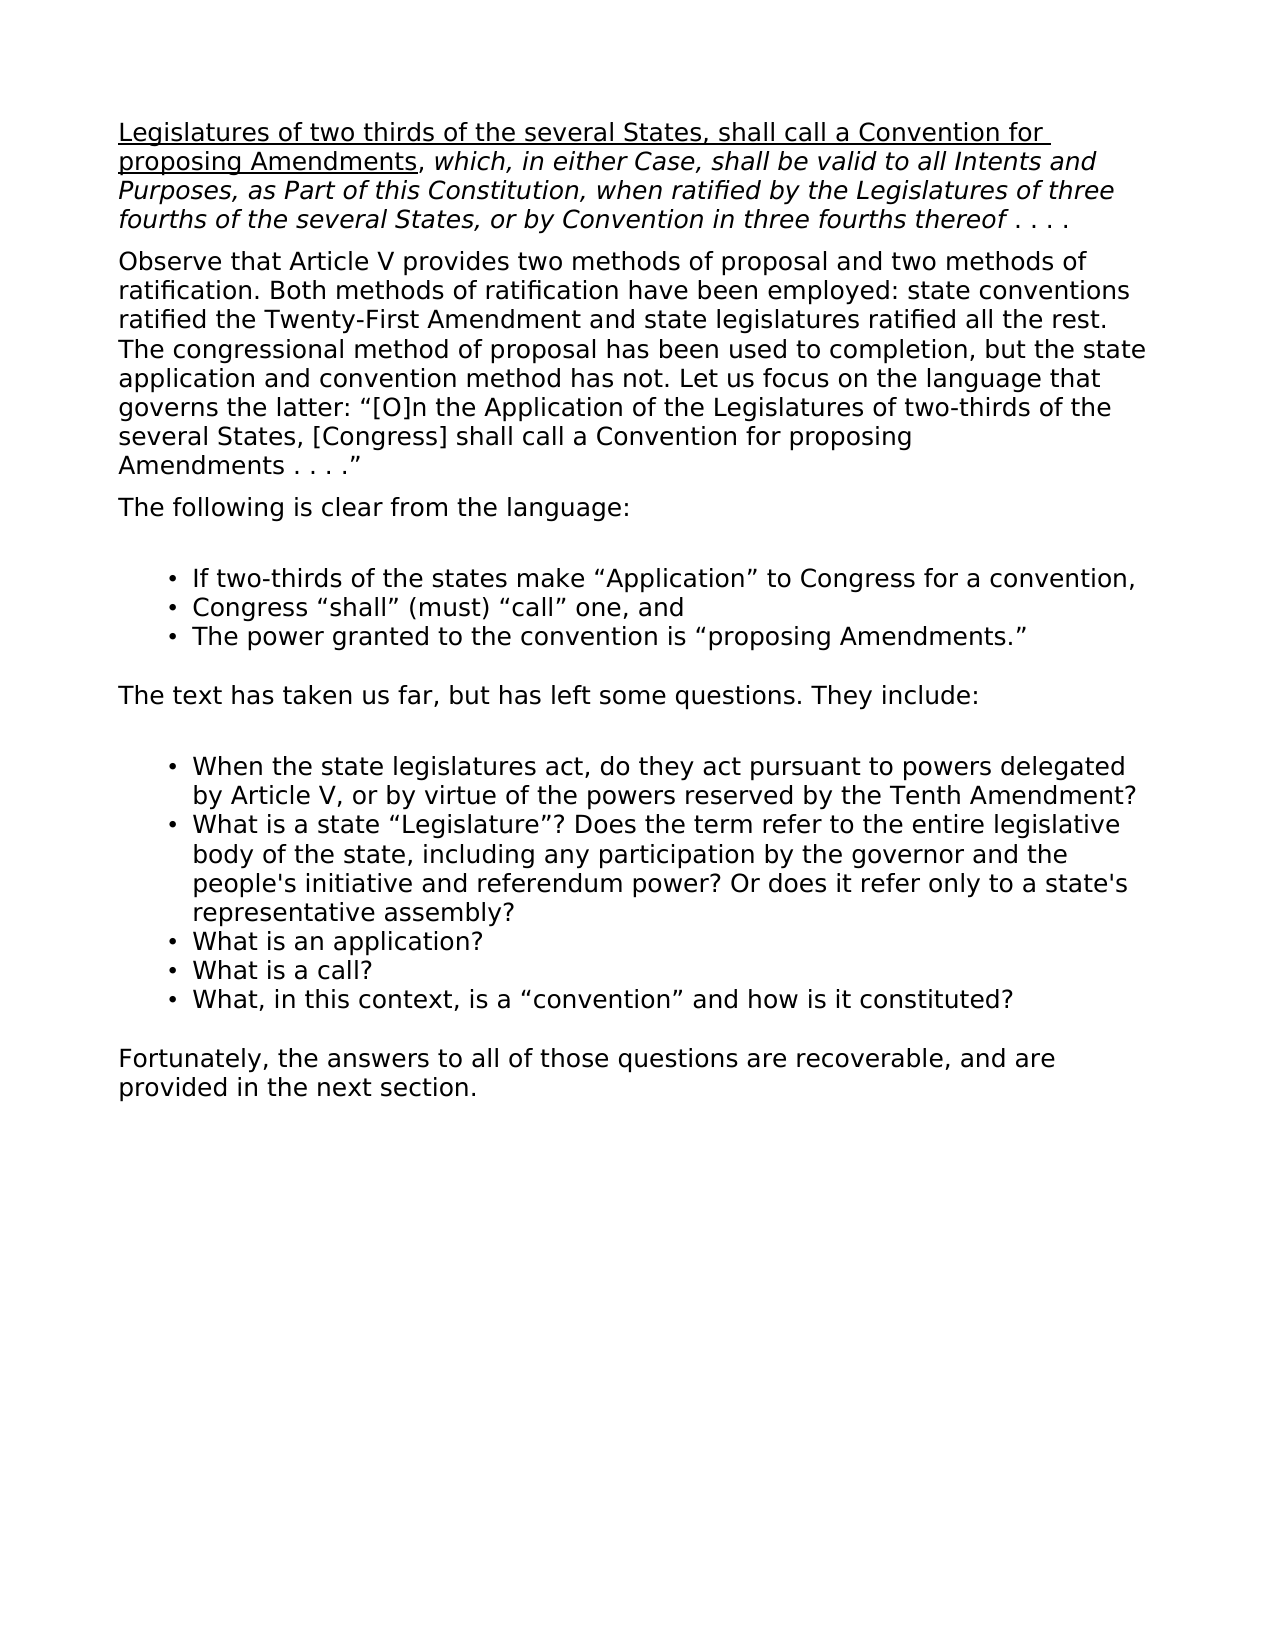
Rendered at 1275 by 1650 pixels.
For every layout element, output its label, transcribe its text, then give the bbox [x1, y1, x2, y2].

text Fortunately, the answers to all of those questions are recoverable, and are provided in the next section. [118, 1044, 1157, 1103]
list When the state legislatures act, do they act pursuant to powers delegated by Article V, or by virtue of the powers reserved by the Tenth Amendment? [177, 752, 1157, 811]
text Observe that Article V provides two methods of proposal and two methods of ratification. Both methods of ratification have been employed: state conventions ratified the Twenty-First Amendment and state legislatures ratified all the rest. The congressional method of proposal has been used to completion, but the state application and convention method has not. Let us focus on the language that governs the latter: “[O]n the Application of the Legislatures of two-thirds of the several States, [Congress] shall call a Convention for proposing Amendments . . . .” [118, 247, 1157, 481]
list If two-thirds of the states make “Application” to Congress for a convention, [177, 564, 1157, 593]
text The following is clear from the language: [118, 493, 1157, 522]
list What is an application? [177, 927, 1157, 957]
text The text has taken us far, but has left some questions. They include: [118, 681, 1157, 710]
list What is a state “Legislature”? Does the term refer to the entire legislative body of the state, including any participation by the governor and the people's initiative and referendum power? Or does it refer only to a state's representative assembly? [177, 811, 1157, 927]
list What is a call? [177, 957, 1157, 986]
text Legislatures of two thirds of the several States, shall call a Convention for proposing Amendments, which, in either Case, shall be valid to all Intents and Purposes, as Part of this Constitution, when ratified by the Legislatures of three fourths of the several States, or by Convention in three fourths thereof . . . . [118, 118, 1157, 235]
list What, in this context, is a “convention” and how is it constituted? [177, 986, 1157, 1015]
list Congress “shall” (must) “call” one, and [177, 593, 1157, 623]
list The power granted to the convention is “proposing Amendments.” [177, 623, 1157, 652]
